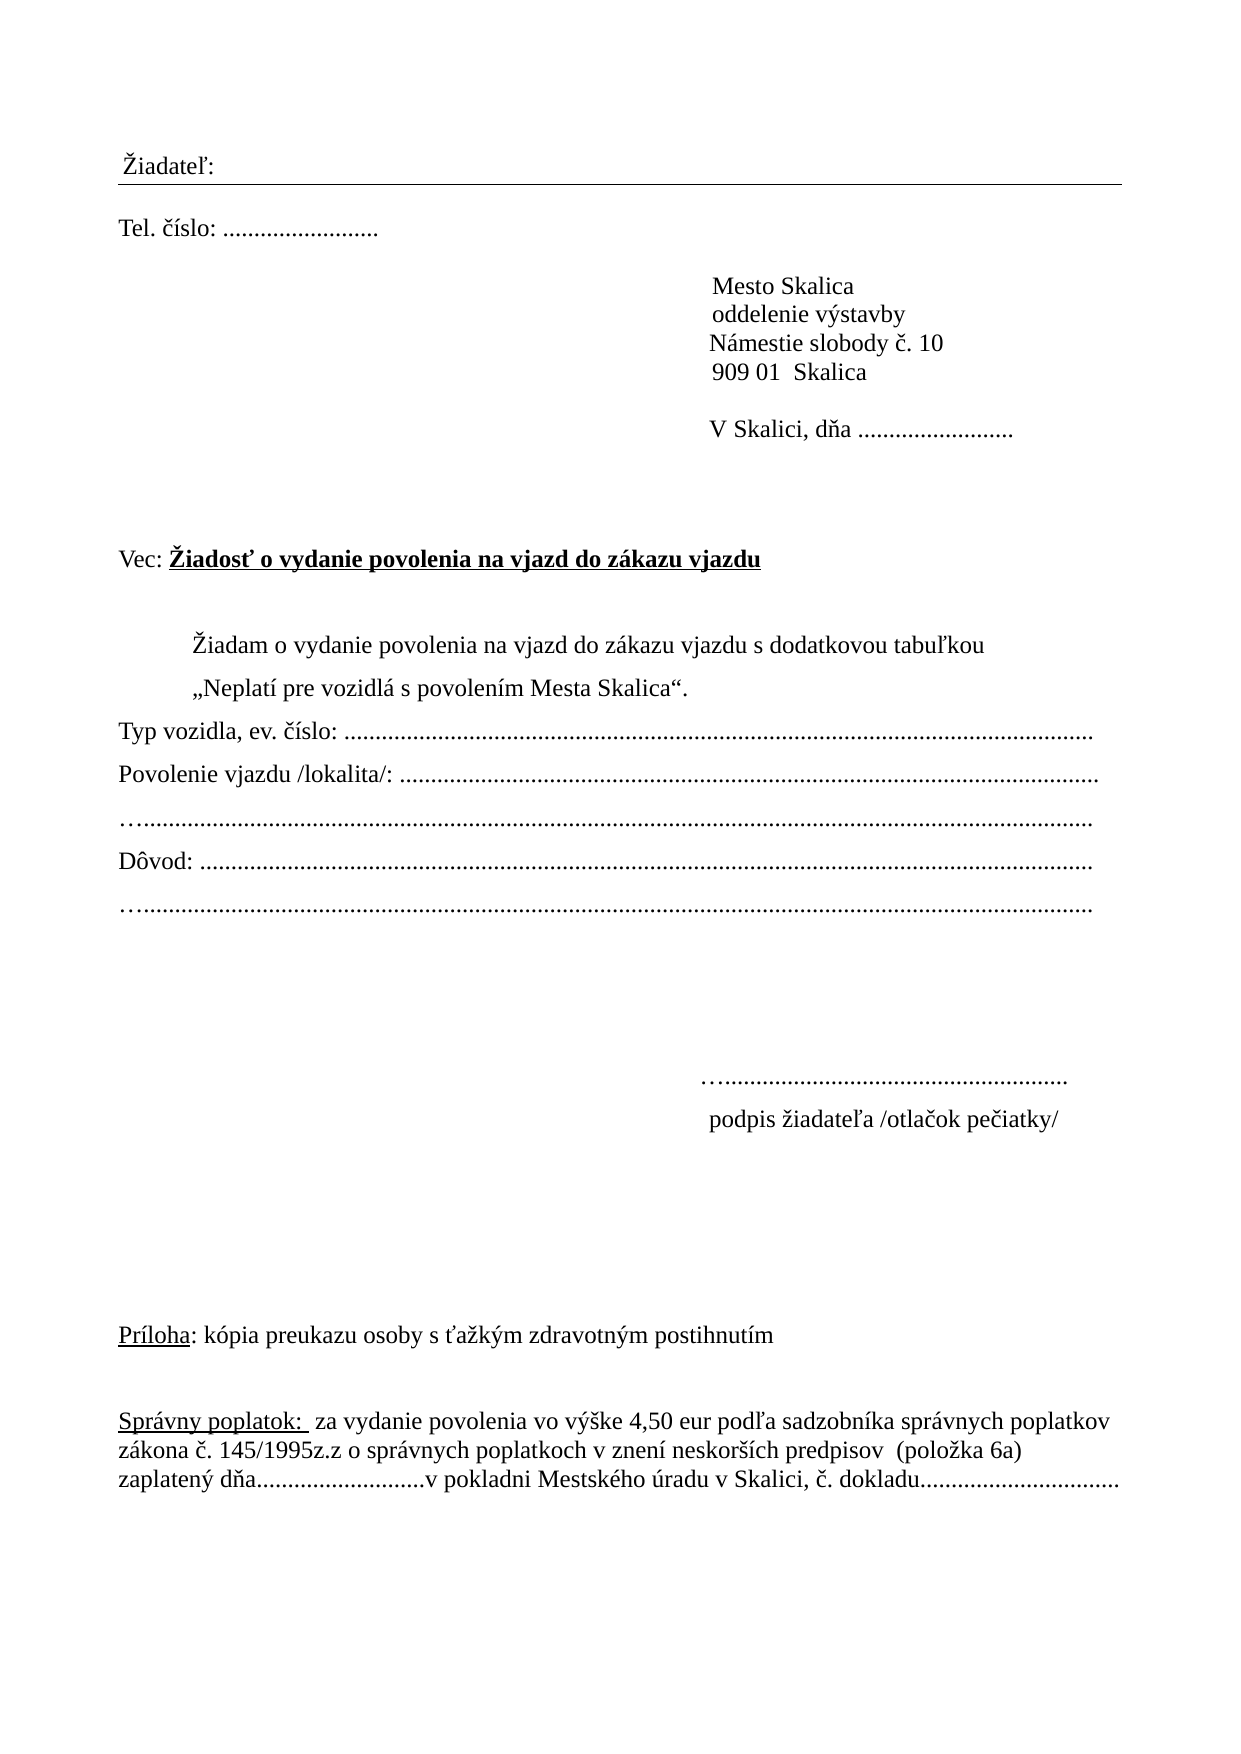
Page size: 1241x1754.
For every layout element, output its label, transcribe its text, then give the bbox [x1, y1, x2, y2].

text oddelenie výstavby [118, 299, 1122, 328]
text …........................................................................................................................................................ [118, 889, 1122, 918]
text Vec: Žiadosť o vydanie povolenia na vjazd do zákazu vjazdu [118, 544, 1122, 573]
text Správny poplatok: za vydanie povolenia vo výške 4,50 eur podľa sadzobníka správnych poplatkov zákona č. 145/1995z.z o správnych poplatkoch v znení neskorších predpisov (položka 6a) [118, 1406, 1122, 1464]
text „Neplatí pre vozidlá s povolením Mesta Skalica“. [118, 673, 1122, 702]
text Typ vozidla, ev. číslo: ........................................................................................................................ [118, 716, 1122, 745]
text Námestie slobody č. 10 [118, 328, 1122, 357]
text Žiadateľ: [118, 147, 1122, 184]
text Dôvod: ............................................................................................................................................... [118, 846, 1122, 874]
text 909 01 Skalica [118, 357, 1122, 386]
text V Skalici, dňa ......................... [118, 414, 1122, 443]
text Mesto Skalica [118, 271, 1122, 299]
text zaplatený dňa...........................v pokladni Mestského úradu v Skalici, č. dokladu................................ [118, 1464, 1122, 1493]
text Povolenie vjazdu /lokalita/: ................................................................................................................ [118, 759, 1122, 788]
text Tel. číslo: ......................... [118, 213, 1122, 242]
text …........................................................................................................................................................ [118, 803, 1122, 831]
text Žiadam o vydanie povolenia na vjazd do zákazu vjazdu s dodatkovou tabuľkou [118, 630, 1122, 659]
text …....................................................... podpis žiadateľa /otlačok pečiatky/ [118, 1061, 1122, 1133]
text Príloha: kópia preukazu osoby s ťažkým zdravotným postihnutím [118, 1320, 1122, 1349]
